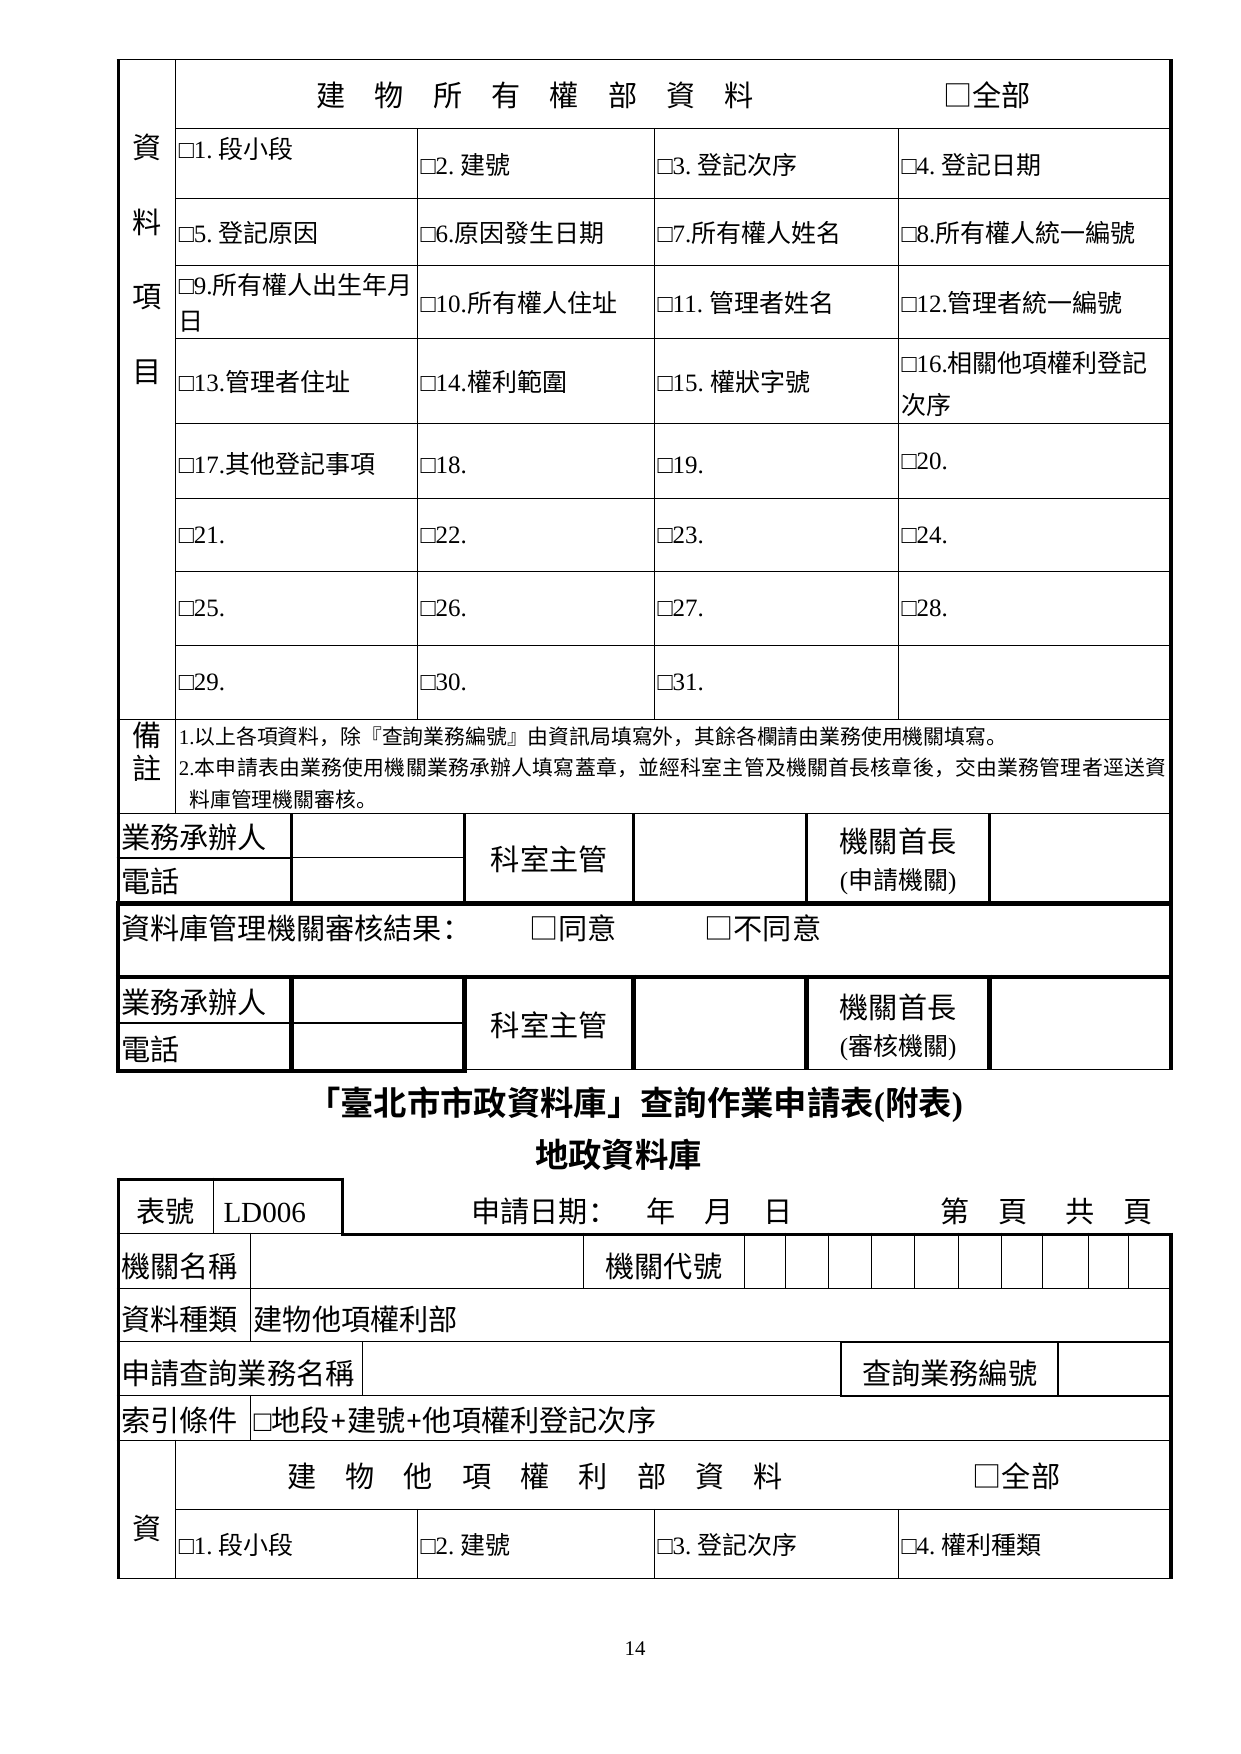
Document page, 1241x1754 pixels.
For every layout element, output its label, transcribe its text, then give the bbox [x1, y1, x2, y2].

table_cell [293, 858, 463, 901]
table_cell [829, 1236, 871, 1288]
table_cell □27. [655, 572, 898, 645]
table_cell □11. 管理者姓名 [655, 266, 898, 338]
table_cell 機關首長 (審核機關) [809, 979, 987, 1068]
text 地政資料庫 [118, 1125, 1152, 1177]
table_cell □12.管理者統一編號 [899, 266, 1169, 338]
table_cell 科室主管 [467, 979, 631, 1068]
table_cell □5. 登記原因 [176, 199, 417, 264]
table_cell □23. [655, 499, 898, 571]
table_header 共 頁 [1047, 1178, 1171, 1233]
table_cell 資 料 項 目 [120, 1441, 175, 1578]
table_cell [636, 979, 804, 1068]
table_cell [1059, 1343, 1169, 1395]
table_cell 業務承辦人 [120, 814, 290, 857]
text 「臺北市市政資料庫」查詢作業申請表(附表) [118, 1073, 1152, 1125]
table_cell □1. 段小段 [176, 129, 417, 198]
table_cell □29. [176, 646, 417, 718]
table_cell □30. [418, 646, 654, 718]
table_cell □10.所有權人住址 [418, 266, 654, 338]
table_cell [635, 814, 805, 901]
table_cell □6.原因發生日期 [418, 199, 654, 264]
table_cell [991, 814, 1169, 901]
table_header 表號 [120, 1181, 213, 1233]
table_cell [363, 1342, 840, 1395]
table_cell 申請查詢業務名稱 [120, 1342, 362, 1395]
table_cell 資料庫管理機關審核結果： □同意 □不同意 [120, 906, 1169, 974]
table_cell 查詢業務編號 [842, 1343, 1057, 1395]
table_cell □8.所有權人統一編號 [899, 199, 1169, 264]
table_cell □18. [418, 424, 654, 498]
table_cell [992, 979, 1169, 1068]
table_cell □22. [418, 499, 654, 571]
table_cell □3. 登記次序 [655, 129, 898, 198]
table_cell 業務承辦人 [120, 979, 289, 1022]
table_cell 建 物 所 有 權 部 資 料 □全部 [176, 60, 1169, 128]
table_cell □4. 登記日期 [899, 129, 1169, 198]
table_cell 建物他項權利部 [251, 1289, 1169, 1341]
table_cell [1043, 1236, 1088, 1288]
table_cell □2. 建號 [418, 129, 654, 198]
table_cell □15. 權狀字號 [655, 339, 898, 422]
table_cell [294, 979, 462, 1022]
table_cell 機關名稱 [120, 1234, 250, 1288]
table_cell 電話 [120, 1024, 289, 1068]
table_cell □28. [899, 572, 1169, 645]
table_cell 1.以上各項資料，除『查詢業務編號』由資訊局填寫外，其餘各欄請由業務使用機關填寫。 2.本申請表由業務使用機關業務承辦人填寫蓋章，並經科室主管及機關首長核章後，交由業務管理者逕送資料庫管理機關審核。 [176, 720, 1169, 813]
table_cell □13.管理者住址 [176, 339, 417, 422]
table_cell □19. [655, 424, 898, 498]
table_cell □3. 登記次序 [655, 1510, 898, 1578]
table_cell [251, 1234, 583, 1288]
table_cell [745, 1236, 785, 1288]
table_cell □地段+建號+他項權利登記次序 [251, 1396, 1169, 1439]
table_cell 電話 [120, 859, 290, 901]
table_cell [293, 814, 463, 857]
table_cell □17.其他登記事項 [176, 424, 417, 498]
table_header 第 頁 [921, 1178, 1047, 1233]
table_header LD006 [214, 1181, 341, 1233]
table_cell □25. [176, 572, 417, 645]
table_cell □9.所有權人出生年月日 [176, 266, 417, 338]
table_cell □20. [899, 424, 1169, 498]
table_cell [899, 646, 1169, 718]
table_cell [915, 1236, 958, 1288]
table_cell □24. [899, 499, 1169, 571]
table_cell 科室主管 [466, 814, 632, 901]
table_cell □2. 建號 [418, 1510, 654, 1578]
table_cell 機關首長 (申請機關) [808, 814, 988, 901]
table_cell [1089, 1236, 1128, 1288]
table_cell 機關代號 [584, 1236, 744, 1288]
table_cell □4. 權利種類 [899, 1510, 1169, 1578]
table_cell □21. [176, 499, 417, 571]
table_cell 索引條件 [120, 1396, 250, 1439]
table_cell 備註 [120, 720, 175, 813]
table_cell □14.權利範圍 [418, 339, 654, 422]
table_cell [959, 1236, 1001, 1288]
table_cell 資 料 項 目 [120, 60, 175, 718]
table_cell □31. [655, 646, 898, 718]
table_header 申請日期： 年 月 日 [344, 1178, 921, 1233]
table_cell [1129, 1236, 1169, 1288]
table_cell [1002, 1236, 1042, 1288]
table_cell □1. 段小段 [176, 1510, 417, 1578]
table_cell 資料種類 [120, 1289, 250, 1341]
table_cell □26. [418, 572, 654, 645]
table_cell [786, 1236, 828, 1288]
table_cell [294, 1024, 462, 1068]
table_cell □7.所有權人姓名 [655, 199, 898, 264]
table_cell 建 物 他 項 權 利 部 資 料 □全部 [176, 1441, 1169, 1509]
table_cell □16.相關他項權利登記次序 [899, 339, 1169, 422]
table_cell [872, 1236, 914, 1288]
